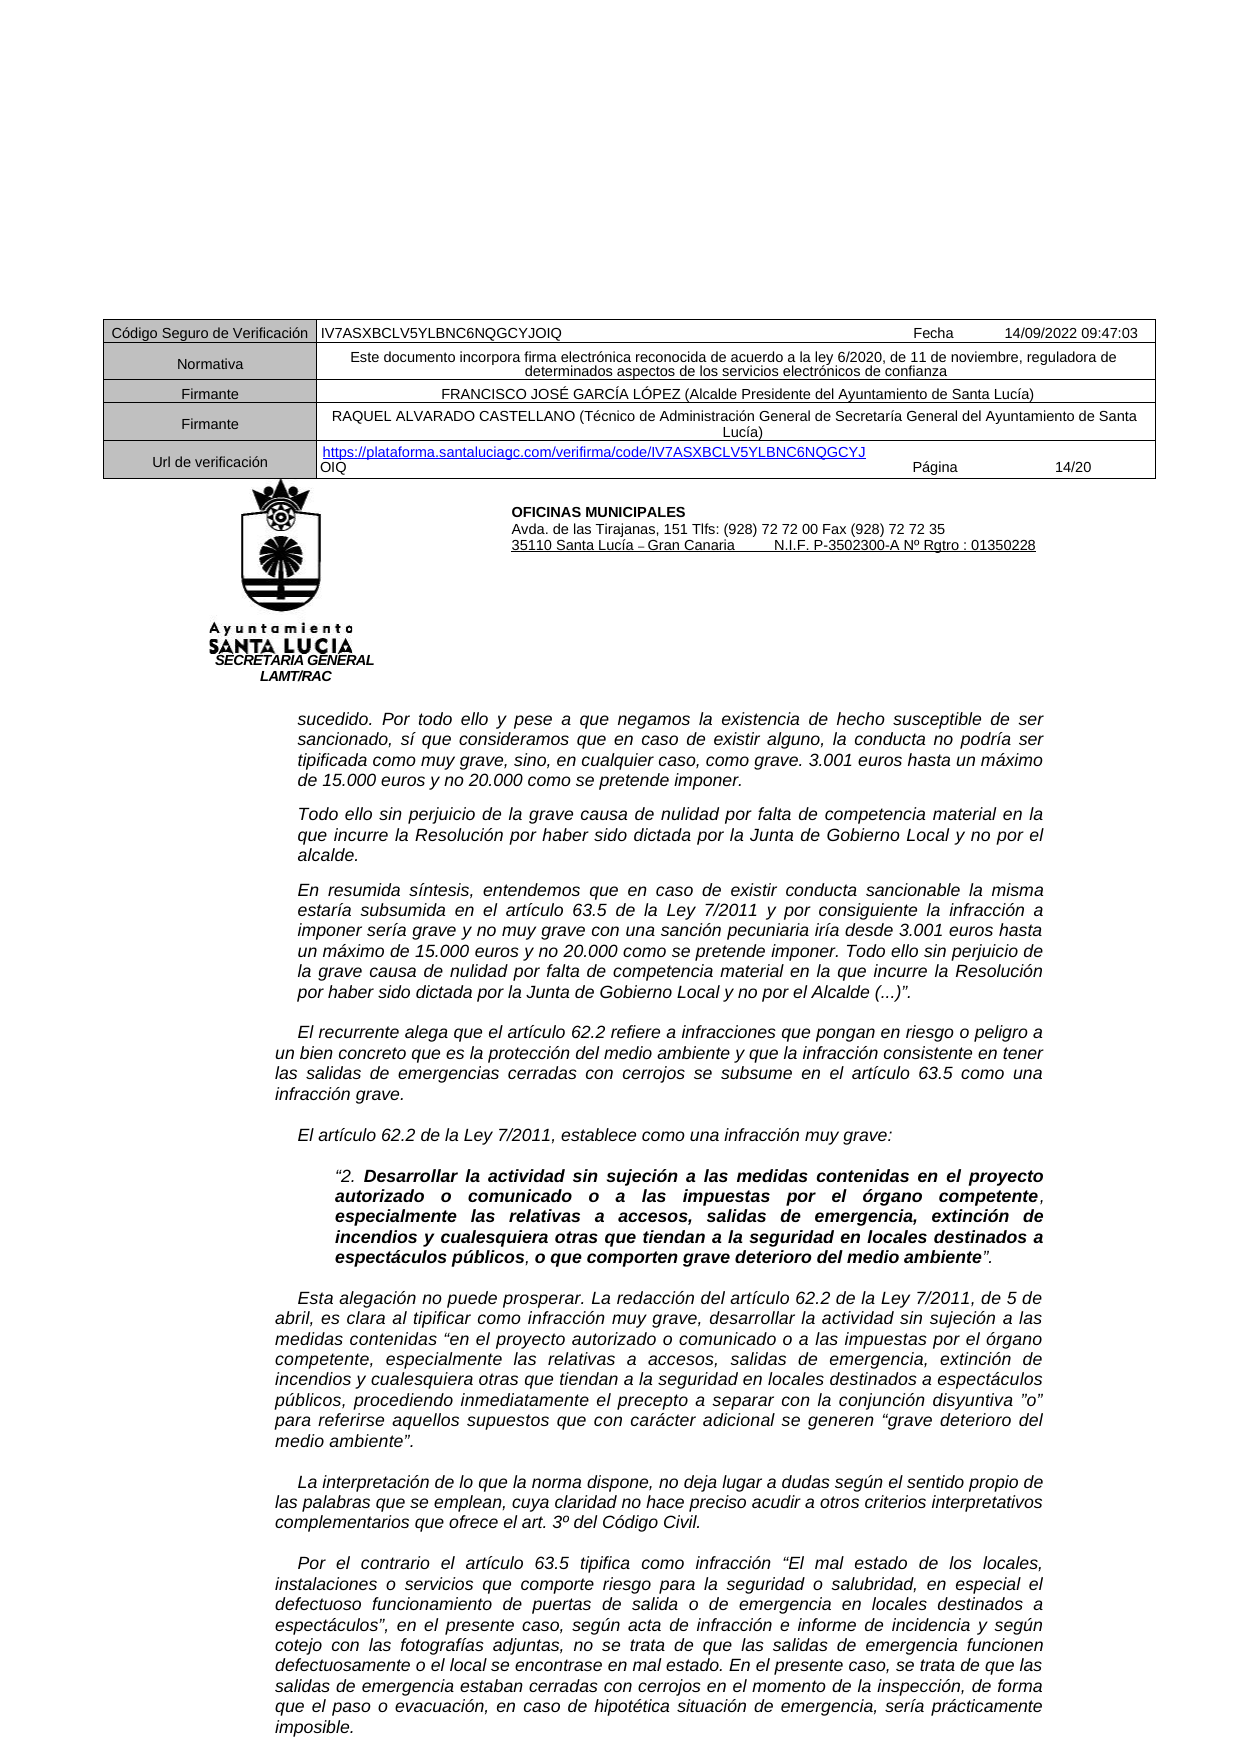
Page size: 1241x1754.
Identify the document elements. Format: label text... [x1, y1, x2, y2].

text Todo ello sin perjuicio de la grave causa de nulidad por falta de competencia material en la que incurre la Resolución por haber sido dictada por la Junta de Gobierno Local y no por el alcalde. [297, 804, 1044, 866]
text sucedido. Por todo ello y pese a que negamos la existencia de hecho susceptible de ser sancionado, sí que consideramos que en caso de existir alguno, la conducta no podría ser tipificada como muy grave, sino, en cualquier caso, como grave. 3.001 euros hasta un máximo de 15.000 euros y no 20.000 como se pretende imponer. [297, 709, 1044, 791]
table_header [103, 479, 209, 653]
text La interpretación de lo que la norma dispone, no deja lugar a dudas según el sentido propio de las palabras que se emplean, cuya claridad no hace preciso acudir a otros criterios interpretativos complementarios que ofrece el art. 3º del Código Civil. [275, 1472, 1044, 1533]
table_cell [376, 653, 1157, 686]
table_cell Normativa [104, 343, 316, 379]
picture [209, 479, 353, 654]
table_cell Este documento incorpora firma electrónica reconocida de acuerdo a la ley 6/2020, de 11 de noviembre, reguladora de determinados aspectos de los servicios electrónicos de confianza [317, 343, 1155, 379]
table_cell RAQUEL ALVARADO CASTELLANO (Técnico de Administración General de Secretaría General del Ayuntamiento de Santa Lucía) [317, 403, 1155, 440]
text Esta alegación no puede prosperar. La redacción del artículo 62.2 de la Ley 7/2011, de 5 de abril, es clara al tipificar como infracción muy grave, desarrollar la actividad sin sujeción a las medidas contenidas “en el proyecto autorizado o comunicado o a las impuestas por el órgano competente, especialmente las relativas a accesos, salidas de emergencia, extinción de incendios y cualesquiera otras que tiendan a la seguridad en locales destinados a espectáculos públicos, procediendo inmediatamente el precepto a separar con la conjunción disyuntiva ”o” para referirse aquellos supuestos que con carácter adicional se generen “grave deterioro del medio ambiente”. [275, 1288, 1044, 1451]
table_header Código Seguro de Verificación [104, 320, 316, 342]
table_header OFICINAS MUNICIPALES Avda. de las Tirajanas, 151 Tlfs: (928) 72 72 00 Fax (928) 72 72 35 35110 Santa Lucía – Gran Canaria N.I.F. P-3502300-A Nº Rgtro : 01350228 [376, 479, 1157, 653]
table_cell SECRETARIA GENERAL LAMT/RAC [103, 653, 376, 686]
text El artículo 62.2 de la Ley 7/2011, establece como una infracción muy grave: [297, 1125, 1157, 1145]
table_cell Url de verificación [104, 441, 316, 478]
text “2. Desarrollar la actividad sin sujeción a las medidas contenidas en el proyecto autorizado o comunicado o a las impuestas por el órgano competente, especialmente las relativas a accesos, salidas de emergencia, extinción de incendios y cualesquiera otras que tiendan a la seguridad en locales destinados a espectáculos públicos, o que comporten grave deterioro del medio ambiente”. [335, 1166, 1044, 1268]
text El recurrente alega que el artículo 62.2 refiere a infracciones que pongan en riesgo o peligro a un bien concreto que es la protección del medio ambiente y que la infracción consistente en tener las salidas de emergencias cerradas con cerrojos se subsume en el artículo 63.5 como una infracción grave. [275, 1022, 1044, 1104]
text Por el contrario el artículo 63.5 tipifica como infracción “El mal estado de los locales, instalaciones o servicios que comporte riesgo para la seguridad o salubridad, en especial el defectuoso funcionamiento de puertas de salida o de emergencia en locales destinados a espectáculos”, en el presente caso, según acta de infracción e informe de incidencia y según cotejo con las fotografías adjuntas, no se trata de que las salidas de emergencia funcionen defectuosamente o el local se encontrase en mal estado. En el presente caso, se trata de que las salidas de emergencia estaban cerradas con cerrojos en el momento de la inspección, de forma que el paso o evacuación, en caso de hipotética situación de emergencia, sería prácticamente imposible. [275, 1553, 1044, 1737]
table_header [353, 479, 376, 653]
table_cell FRANCISCO JOSÉ GARCÍA LÓPEZ (Alcalde Presidente del Ayuntamiento de Santa Lucía) [317, 380, 1155, 402]
table_cell Firmante [104, 380, 316, 402]
table_cell https://plataforma.santaluciagc.com/verifirma/code/IV7ASXBCLV5YLBNC6NQGCYJ OIQ Página 14/20 [317, 441, 1155, 478]
table_header IV7ASXBCLV5YLBNC6NQGCYJOIQ Fecha 14/09/2022 09:47:03 [317, 320, 1155, 342]
table_cell Firmante [104, 403, 316, 440]
text En resumida síntesis, entendemos que en caso de existir conducta sancionable la misma estaría subsumida en el artículo 63.5 de la Ley 7/2011 y por consiguiente la infracción a imponer sería grave y no muy grave con una sanción pecuniaria iría desde 3.001 euros hasta un máximo de 15.000 euros y no 20.000 como se pretende imponer. Todo ello sin perjuicio de la grave causa de nulidad por falta de competencia material en la que incurre la Resolución por haber sido dictada por la Junta de Gobierno Local y no por el Alcalde (...)”. [297, 880, 1044, 1002]
